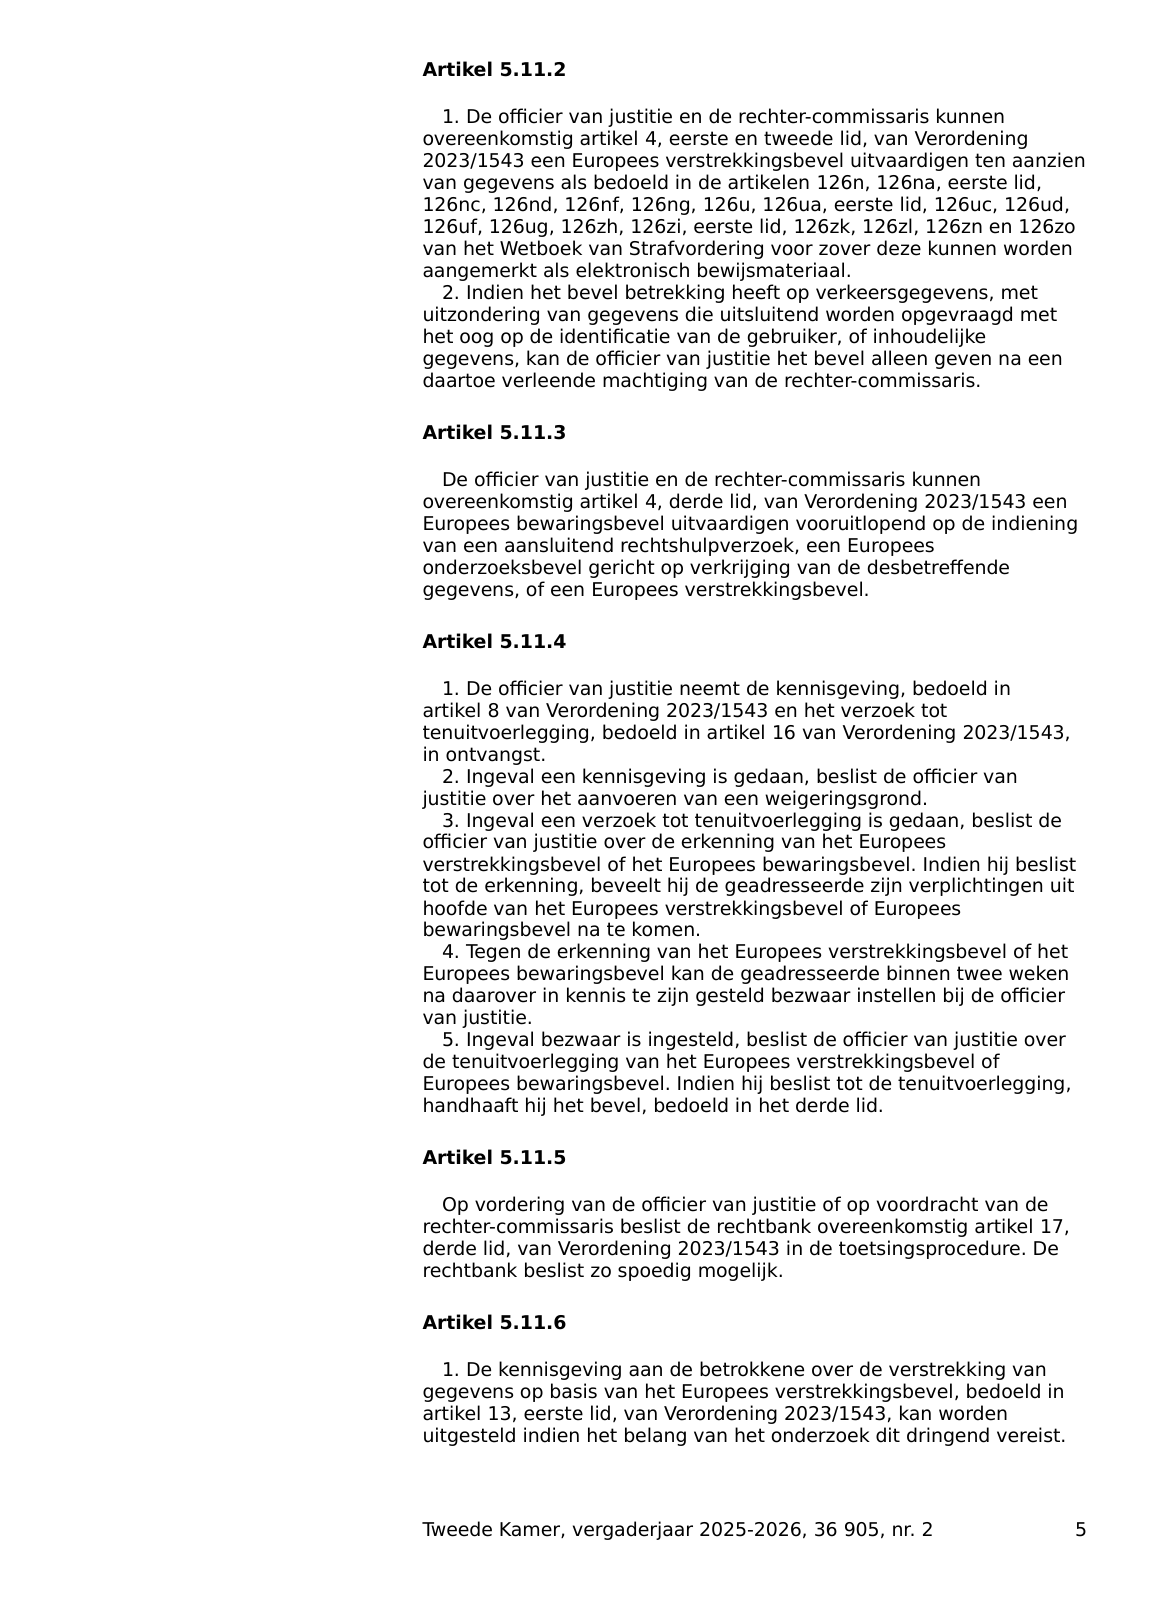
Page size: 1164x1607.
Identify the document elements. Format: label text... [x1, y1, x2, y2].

text 5. Ingeval bezwaar is ingesteld, beslist de officier van justitie over de tenuitvoerlegging van het Europees verstrekkingsbevel of Europees bewaringsbevel. Indien hij beslist tot de tenuitvoerlegging, handhaaft hij het bevel, bedoeld in het derde lid. [422, 1029, 1087, 1117]
subtitle Artikel 5.11.4 [422, 631, 1087, 653]
subtitle Artikel 5.11.5 [422, 1147, 1087, 1169]
text De officier van justitie en de rechter-commissaris kunnen overeenkomstig artikel 4, derde lid, van Verordening 2023/1543 een Europees bewaringsbevel uitvaardigen vooruitlopend op de indiening van een aansluitend rechtshulpverzoek, een Europees onderzoeksbevel gericht op verkrijging van de desbetreffende gegevens, of een Europees verstrekkingsbevel. [422, 469, 1087, 601]
text 2. Indien het bevel betrekking heeft op verkeersgegevens, met uitzondering van gegevens die uitsluitend worden opgevraagd met het oog op de identificatie van de gebruiker, of inhoudelijke gegevens, kan de officier van justitie het bevel alleen geven na een daartoe verleende machtiging van de rechter-commissaris. [422, 282, 1087, 392]
subtitle Artikel 5.11.3 [422, 422, 1087, 444]
text 1. De officier van justitie en de rechter-commissaris kunnen overeenkomstig artikel 4, eerste en tweede lid, van Verordening 2023/1543 een Europees verstrekkingsbevel uitvaardigen ten aanzien van gegevens als bedoeld in de artikelen 126n, 126na, eerste lid, 126nc, 126nd, 126nf, 126ng, 126u, 126ua, eerste lid, 126uc, 126ud, 126uf, 126ug, 126zh, 126zi, eerste lid, 126zk, 126zl, 126zn en 126zo van het Wetboek van Strafvordering voor zover deze kunnen worden aangemerkt als elektronisch bewijsmateriaal. [422, 106, 1087, 282]
text 4. Tegen de erkenning van het Europees verstrekkingsbevel of het Europees bewaringsbevel kan de geadresseerde binnen twee weken na daarover in kennis te zijn gesteld bezwaar instellen bij de officier van justitie. [422, 941, 1087, 1029]
subtitle Artikel 5.11.6 [422, 1312, 1087, 1334]
text 3. Ingeval een verzoek tot tenuitvoerlegging is gedaan, beslist de officier van justitie over de erkenning van het Europees verstrekkingsbevel of het Europees bewaringsbevel. Indien hij beslist tot de erkenning, beveelt hij de geadresseerde zijn verplichtingen uit hoofde van het Europees verstrekkingsbevel of Europees bewaringsbevel na te komen. [422, 809, 1087, 941]
text 1. De officier van justitie neemt de kennisgeving, bedoeld in artikel 8 van Verordening 2023/1543 en het verzoek tot tenuitvoerlegging, bedoeld in artikel 16 van Verordening 2023/1543, in ontvangst. [422, 678, 1087, 766]
text Op vordering van de officier van justitie of op voordracht van de rechter-commissaris beslist de rechtbank overeenkomstig artikel 17, derde lid, van Verordening 2023/1543 in de toetsingsprocedure. De rechtbank beslist zo spoedig mogelijk. [422, 1194, 1087, 1282]
subtitle Artikel 5.11.2 [422, 59, 1087, 81]
text 1. De kennisgeving aan de betrokkene over de verstrekking van gegevens op basis van het Europees verstrekkingsbevel, bedoeld in artikel 13, eerste lid, van Verordening 2023/1543, kan worden uitgesteld indien het belang van het onderzoek dit dringend vereist. [422, 1359, 1087, 1447]
text 2. Ingeval een kennisgeving is gedaan, beslist de officier van justitie over het aanvoeren van een weigeringsgrond. [422, 766, 1087, 809]
